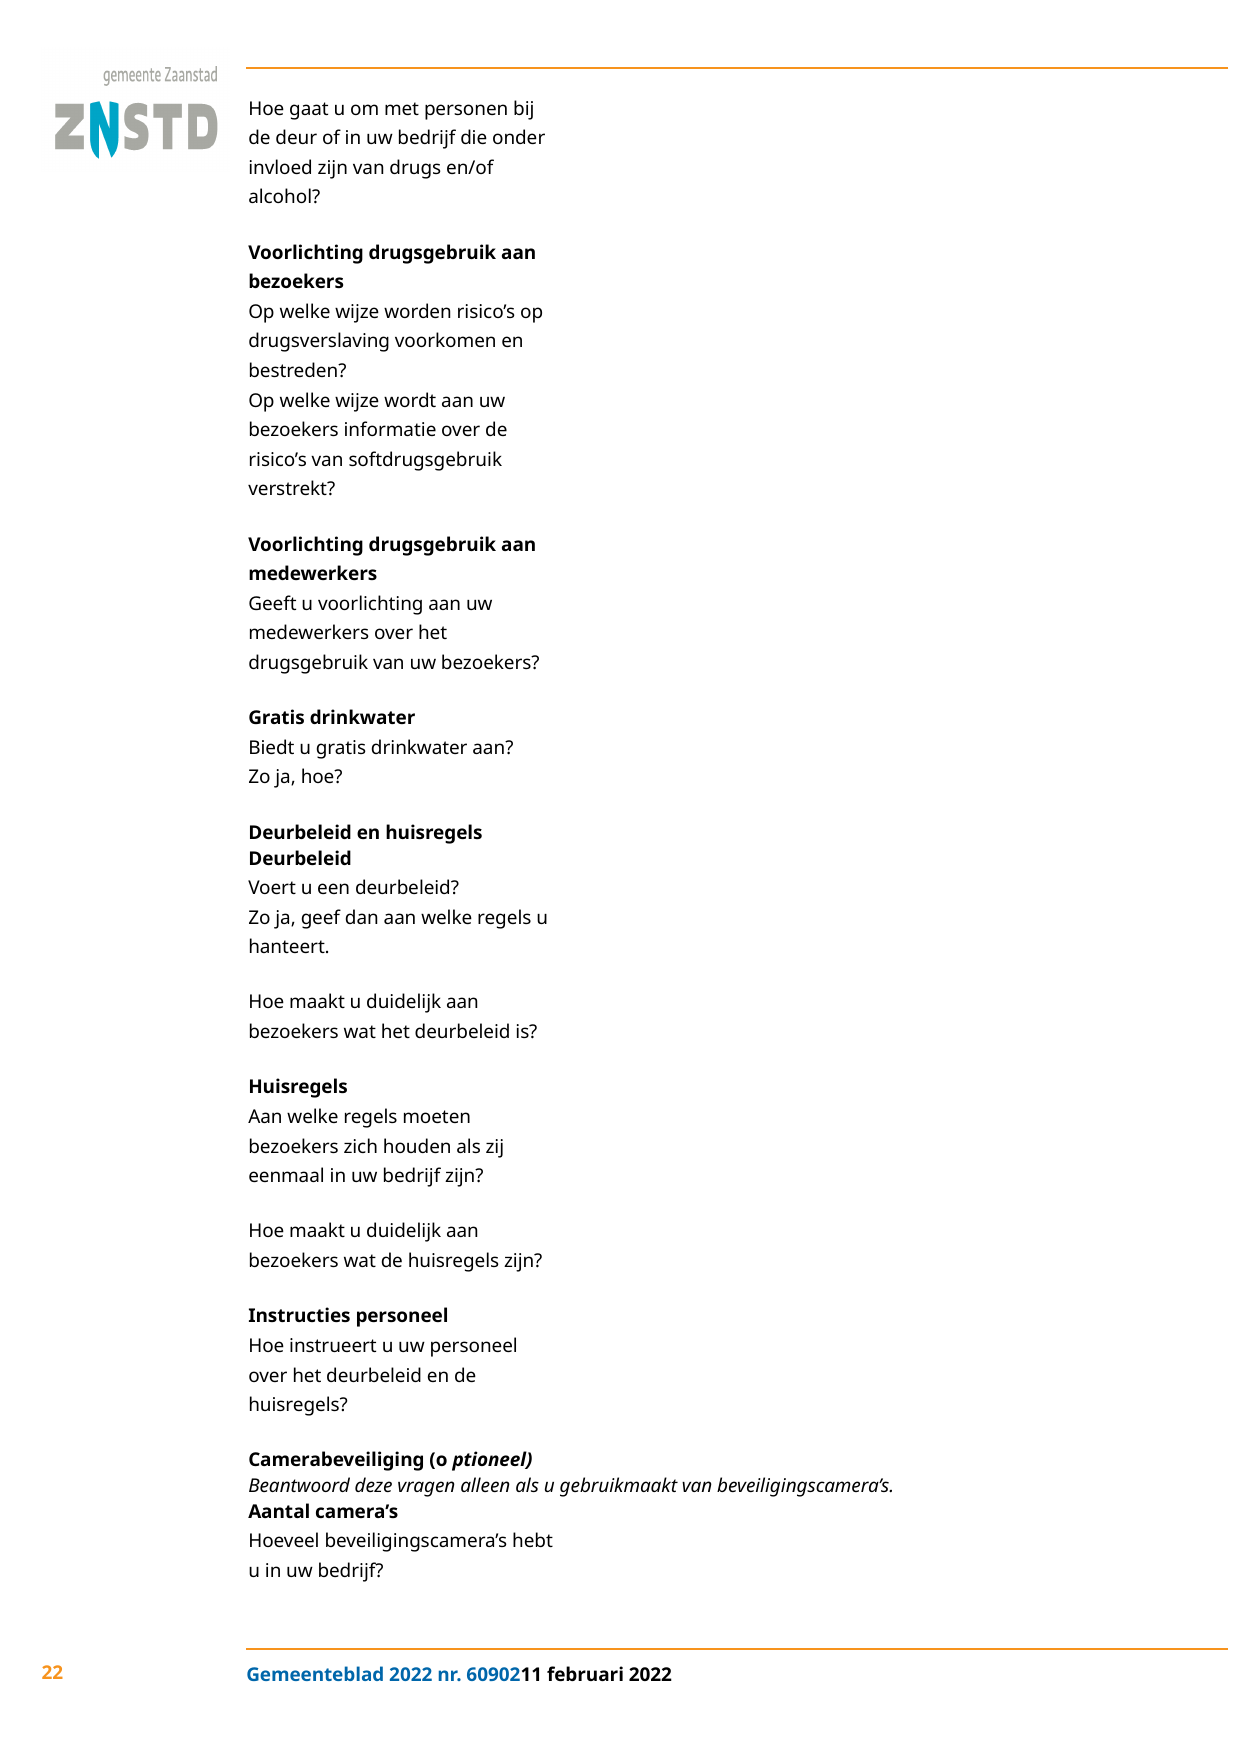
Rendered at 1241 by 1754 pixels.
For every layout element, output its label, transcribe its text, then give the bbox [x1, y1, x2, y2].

table_cell Instructies personeel Hoe instrueert u uw personeel over het deurbeleid en de huisregels? [248, 1303, 555, 1447]
table_cell [555, 989, 1152, 1074]
table_cell Huisregels Aan welke regels moeten bezoekers zich houden als zij eenmaal in uw bedrijf zijn? [248, 1074, 555, 1218]
table_cell [555, 705, 1152, 819]
table_cell Deurbeleid Voert u een deurbeleid? Zo ja, geef dan aan welke regels u hanteert. [248, 845, 555, 989]
table_cell [555, 1074, 1152, 1218]
table_cell Voorlichting drugsgebruik aan medewerkers Geeft u voorlichting aan uw medewerkers over het drugsgebruik van uw bezoekers? [248, 531, 555, 704]
table_cell [555, 531, 1152, 704]
table_cell [555, 95, 1152, 239]
table_cell Deurbeleid en huisregels [248, 819, 1152, 845]
table_cell [555, 239, 1152, 531]
table_cell Hoe gaat u om met personen bij de deur of in uw bedrijf die onder invloed zijn van drugs en/of alcohol? [248, 95, 555, 239]
table_cell [555, 845, 1152, 989]
table_cell [555, 1218, 1152, 1303]
table_cell Voorlichting drugsgebruik aan bezoekers Op welke wijze worden risico’s op drugsverslaving voorkomen en bestreden? Op welke wijze wordt aan uw bezoekers informatie over de risico’s van softdrugsgebruik verstrekt? [248, 239, 555, 531]
table_cell Beantwoord deze vragen alleen als u gebruikmaakt van beveiligingscamera’s. [248, 1473, 1152, 1498]
table_cell Hoe maakt u duidelijk aan bezoekers wat het deurbeleid is? [248, 989, 555, 1074]
table_cell Camerabeveiliging (o ptioneel) [248, 1447, 1152, 1472]
table_cell [555, 1303, 1152, 1447]
picture [41, 47, 231, 172]
table_cell [555, 1498, 1152, 1583]
table_cell Gratis drinkwater Biedt u gratis drinkwater aan? Zo ja, hoe? [248, 705, 555, 819]
table_cell Aantal camera’s Hoeveel beveiligingscamera’s hebt u in uw bedrijf? [248, 1498, 555, 1583]
table_cell Hoe maakt u duidelijk aan bezoekers wat de huisregels zijn? [248, 1218, 555, 1303]
